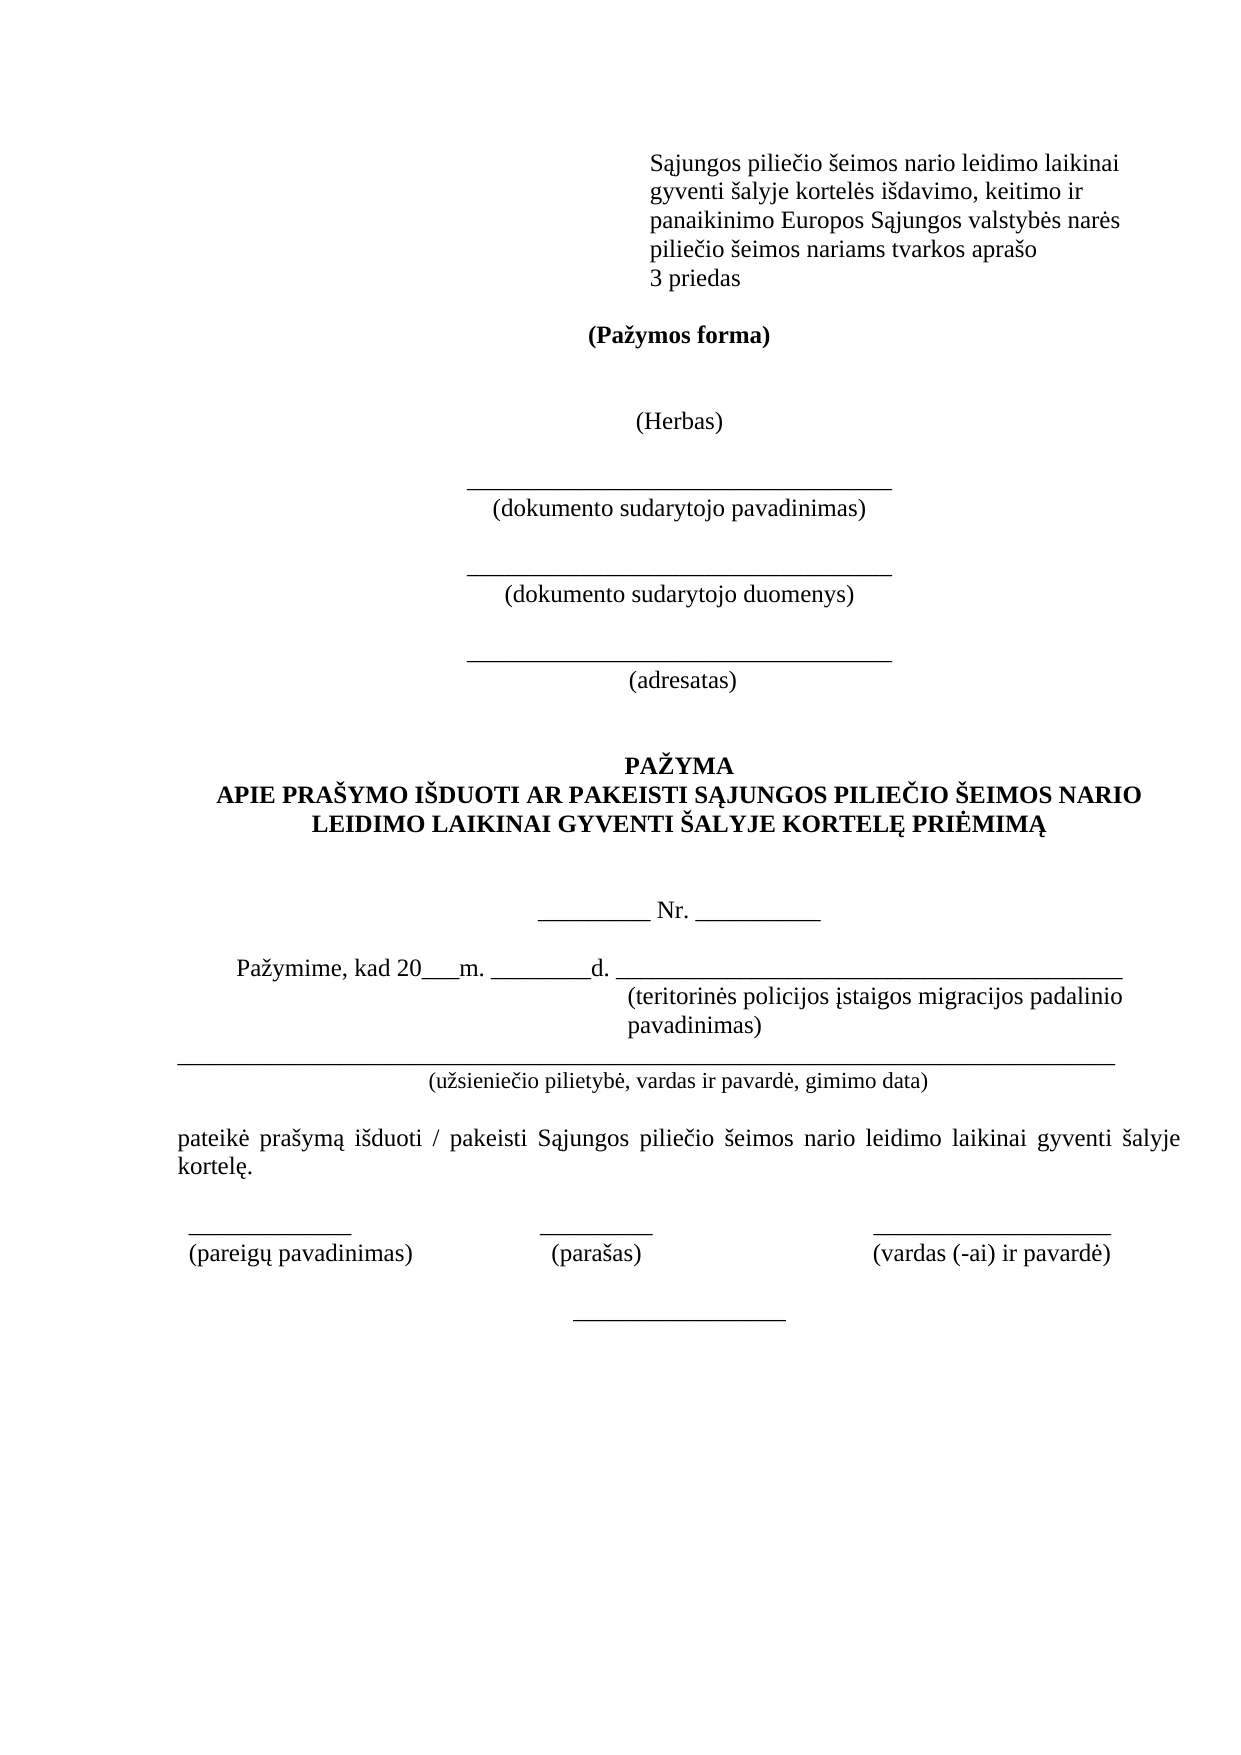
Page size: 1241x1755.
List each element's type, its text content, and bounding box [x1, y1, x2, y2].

table_header _____________ (pareigų pavadinimas) [177, 1209, 492, 1266]
text __________________________________ [177, 636, 1181, 665]
text _________________ [177, 1295, 1181, 1324]
text __________________________________ [177, 464, 1181, 493]
text (dokumento sudarytojo pavadinimas) [177, 493, 1181, 521]
text pateikė prašymą išduoti / pakeisti Sąjungos piliečio šeimos nario leidimo laikinai gyventi šalyje kortelę. [177, 1123, 1181, 1180]
text __________________________________ [177, 550, 1181, 579]
table_header ___________________ (vardas (-ai) ir pavardė) [701, 1209, 1122, 1266]
text (Herbas) [177, 406, 1181, 435]
text Sąjungos piliečio šeimos nario leidimo laikinai gyventi šalyje kortelės išdavimo, keitimo ir panaikinimo Europos Sąjungos valstybės narės piliečio šeimos nariams tvarkos aprašo [649, 148, 1181, 263]
text (adresatas) [177, 665, 1181, 694]
table_header _________ (parašas) [492, 1209, 701, 1266]
text PAŽYMA [177, 751, 1181, 780]
text ___________________________________________________________________________ [177, 1039, 1181, 1068]
text _________ Nr. __________ [177, 895, 1181, 924]
text 3 priedas [649, 263, 1181, 291]
text (užsieniečio pilietybė, vardas ir pavardė, gimimo data) [428, 1068, 1181, 1094]
text (dokumento sudarytojo duomenys) [177, 579, 1181, 608]
text Pažymime, kad 20___m. ________d. [177, 953, 1181, 981]
text APIE PRAŠYMO IŠDUOTI AR PAKEISTI SĄJUNGOS PILIEČIO ŠEIMOS NARIO leidimo LAIKINAI GYVENTI šalyje kortelę PRIĖMIMĄ [177, 780, 1181, 838]
text (teritorinės policijos įstaigos migracijos padalinio pavadinimas) [627, 981, 1181, 1039]
text (Pažymos forma) [177, 320, 1181, 349]
